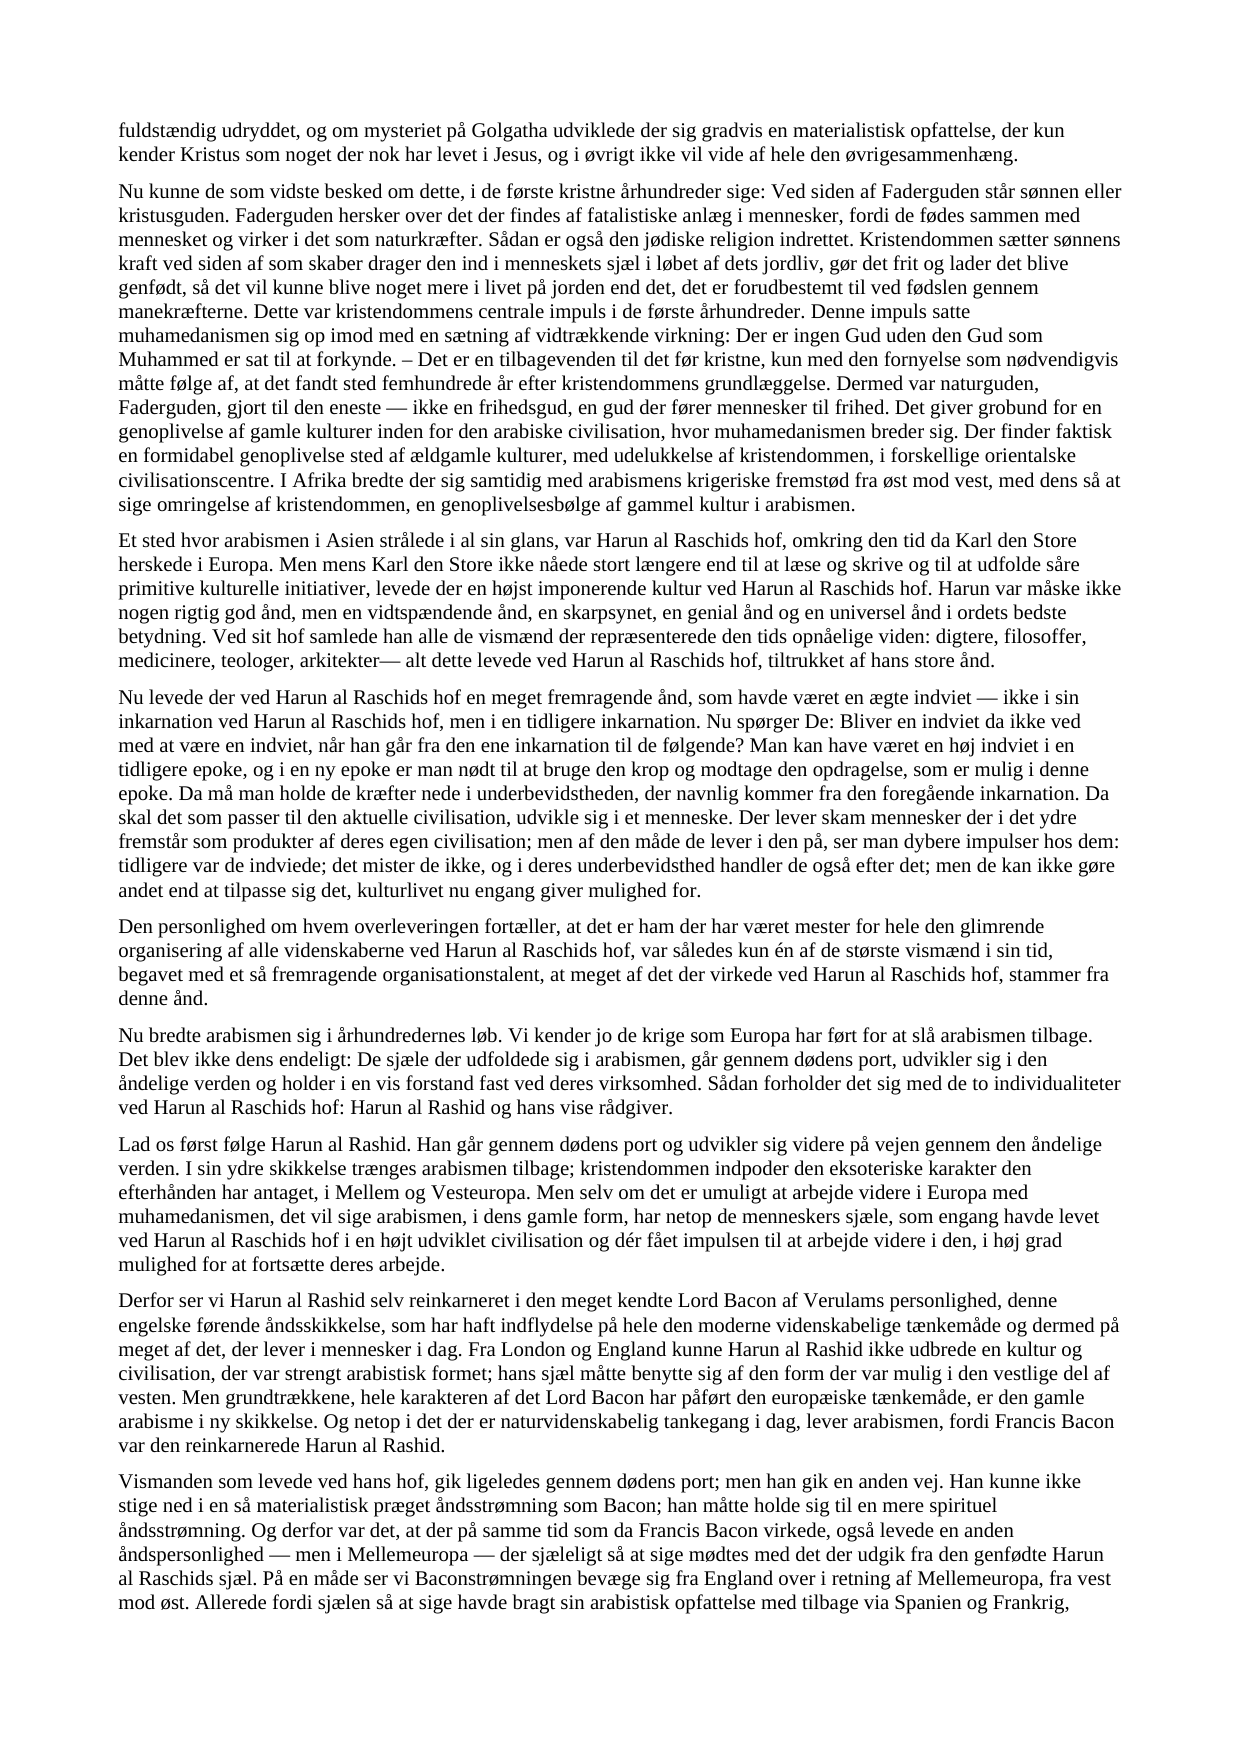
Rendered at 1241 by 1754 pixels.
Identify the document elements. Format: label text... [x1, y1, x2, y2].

text Derfor ser vi Harun al Rashid selv reinkarneret i den meget kendte Lord Bacon af Verulams personlighed, denne engelske førende åndsskikkelse, som har haft indflydelse på hele den moderne videnskabelige tænkemåde og dermed på meget af det, der lever i mennesker i dag. Fra London og England kunne Harun al Rashid ikke udbrede en kultur og civilisation, der var strengt arabistisk formet; hans sjæl måtte benytte sig af den form der var mulig i den vestlige del af vesten. Men grundtrækkene, hele karakteren af det Lord Bacon har påført den europæiske tænkemåde, er den gamle arabisme i ny skikkelse. Og netop i det der er naturvidenskabelig tankegang i dag, lever arabismen, fordi Francis Bacon var den reinkarnerede Harun al Rashid. [118, 1288, 1122, 1457]
text Et sted hvor arabismen i Asien strålede i al sin glans, var Harun al Raschids hof, omkring den tid da Karl den Store herskede i Europa. Men mens Karl den Store ikke nåede stort længere end til at læse og skrive og til at udfolde såre primitive kulturelle initiativer, levede der en højst imponerende kultur ved Harun al Raschids hof. Harun var måske ikke nogen rigtig god ånd, men en vidtspændende ånd, en skarpsynet, en genial ånd og en universel ånd i ordets bedste betydning. Ved sit hof samlede han alle de vismænd der repræsenterede den tids opnåelige viden: digtere, filosoffer, medicinere, teologer, arkitekter— alt dette levede ved Harun al Raschids hof, tiltrukket af hans store ånd. [118, 528, 1122, 672]
text Nu kunne de som vidste besked om dette, i de første kristne århundreder sige: Ved siden af Faderguden står sønnen eller kristusguden. Faderguden hersker over det der findes af fatalistiske anlæg i mennesker, fordi de fødes sammen med mennesket og virker i det som naturkræfter. Sådan er også den jødiske religion indrettet. Kristendommen sætter sønnens kraft ved siden af som skaber drager den ind i menneskets sjæl i løbet af dets jordliv, gør det frit og lader det blive genfødt, så det vil kunne blive noget mere i livet på jorden end det, det er forudbestemt til ved fødslen gennem manekræfterne. Dette var kristendommens centrale impuls i de første århundreder. Denne impuls satte muhamedanismen sig op imod med en sætning af vidtrækkende virkning: Der er ingen Gud uden den Gud som Muhammed er sat til at forkynde. – Det er en tilbagevenden til det før kristne, kun med den fornyelse som nødvendigvis måtte følge af, at det fandt sted femhundrede år efter kristendommens grundlæggelse. Dermed var naturguden, Faderguden, gjort til den eneste — ikke en frihedsgud, en gud der fører mennesker til frihed. Det giver grobund for en genoplivelse af gamle kulturer inden for den arabiske civilisation, hvor muhamedanismen breder sig. Der finder faktisk en formidabel genoplivelse sted af ældgamle kulturer, med udelukkelse af kristendommen, i forskellige orientalske civilisationscentre. I Afrika bredte der sig samtidig med arabismens krigeriske fremstød fra øst mod vest, med dens så at sige omringelse af kristendommen, en genoplivelsesbølge af gammel kultur i arabismen. [118, 179, 1122, 516]
text Den personlighed om hvem overleveringen fortæller, at det er ham der har været mester for hele den glimrende organisering af alle videnskaberne ved Harun al Raschids hof, var således kun én af de største vismænd i sin tid, begavet med et så fremragende organisationstalent, at meget af det der virkede ved Harun al Raschids hof, stammer fra denne ånd. [118, 914, 1122, 1010]
text Nu levede der ved Harun al Raschids hof en meget fremragende ånd, som havde været en ægte indviet — ikke i sin inkarnation ved Harun al Raschids hof, men i en tidligere inkarnation. Nu spørger De: Bliver en indviet da ikke ved med at være en indviet, når han går fra den ene inkarnation til de følgende? Man kan have været en høj indviet i en tidligere epoke, og i en ny epoke er man nødt til at bruge den krop og modtage den opdragelse, som er mulig i denne epoke. Da må man holde de kræfter nede i underbevidstheden, der navnlig kommer fra den foregående inkarnation. Da skal det som passer til den aktuelle civilisation, udvikle sig i et menneske. Der lever skam mennesker der i det ydre fremstår som produkter af deres egen civilisation; men af den måde de lever i den på, ser man dybere impulser hos dem: tidligere var de indviede; det mister de ikke, og i deres underbevidsthed handler de også efter det; men de kan ikke gøre andet end at tilpasse sig det, kulturlivet nu engang giver mulighed for. [118, 685, 1122, 902]
text Vismanden som levede ved hans hof, gik ligeledes gennem dødens port; men han gik en anden vej. Han kunne ikke stige ned i en så materialistisk præget åndsstrømning som Bacon; han måtte holde sig til en mere spirituel åndsstrømning. Og derfor var det, at der på samme tid som da Francis Bacon virkede, også levede en anden åndspersonlighed — men i Mellemeuropa — der sjæleligt så at sige mødtes med det der udgik fra den genfødte Harun al Raschids sjæl. På en måde ser vi Baconstrømningen bevæge sig fra England over i retning af Mellemeuropa, fra vest mod øst. Allerede fordi sjælen så at sige havde bragt sin arabistisk opfattelse med tilbage via Spanien og Frankrig, [118, 1469, 1122, 1614]
text Nu bredte arabismen sig i århundredernes løb. Vi kender jo de krige som Europa har ført for at slå arabismen tilbage. Det blev ikke dens endeligt: De sjæle der udfoldede sig i arabismen, går gennem dødens port, udvikler sig i den åndelige verden og holder i en vis forstand fast ved deres virksomhed. Sådan forholder det sig med de to individualiteter ved Harun al Raschids hof: Harun al Rashid og hans vise rådgiver. [118, 1023, 1122, 1119]
text Lad os først følge Harun al Rashid. Han går gennem dødens port og udvikler sig videre på vejen gennem den åndelige verden. I sin ydre skikkelse trænges arabismen tilbage; kristendommen indpoder den eksoteriske karakter den efterhånden har antaget, i Mellem og Vesteuropa. Men selv om det er umuligt at arbejde videre i Europa med muhamedanismen, det vil sige arabismen, i dens gamle form, har netop de menneskers sjæle, som engang havde levet ved Harun al Raschids hof i en højt udviklet civilisation og dér fået impulsen til at arbejde videre i den, i høj grad mulighed for at fortsætte deres arbejde. [118, 1132, 1122, 1276]
text fuldstændig udryddet, og om mysteriet på Golgatha udviklede der sig gradvis en materialistisk opfattelse, der kun kender Kristus som noget der nok har levet i Jesus, og i øvrigt ikke vil vide af hele den øvrigesammenhæng. [118, 118, 1122, 166]
